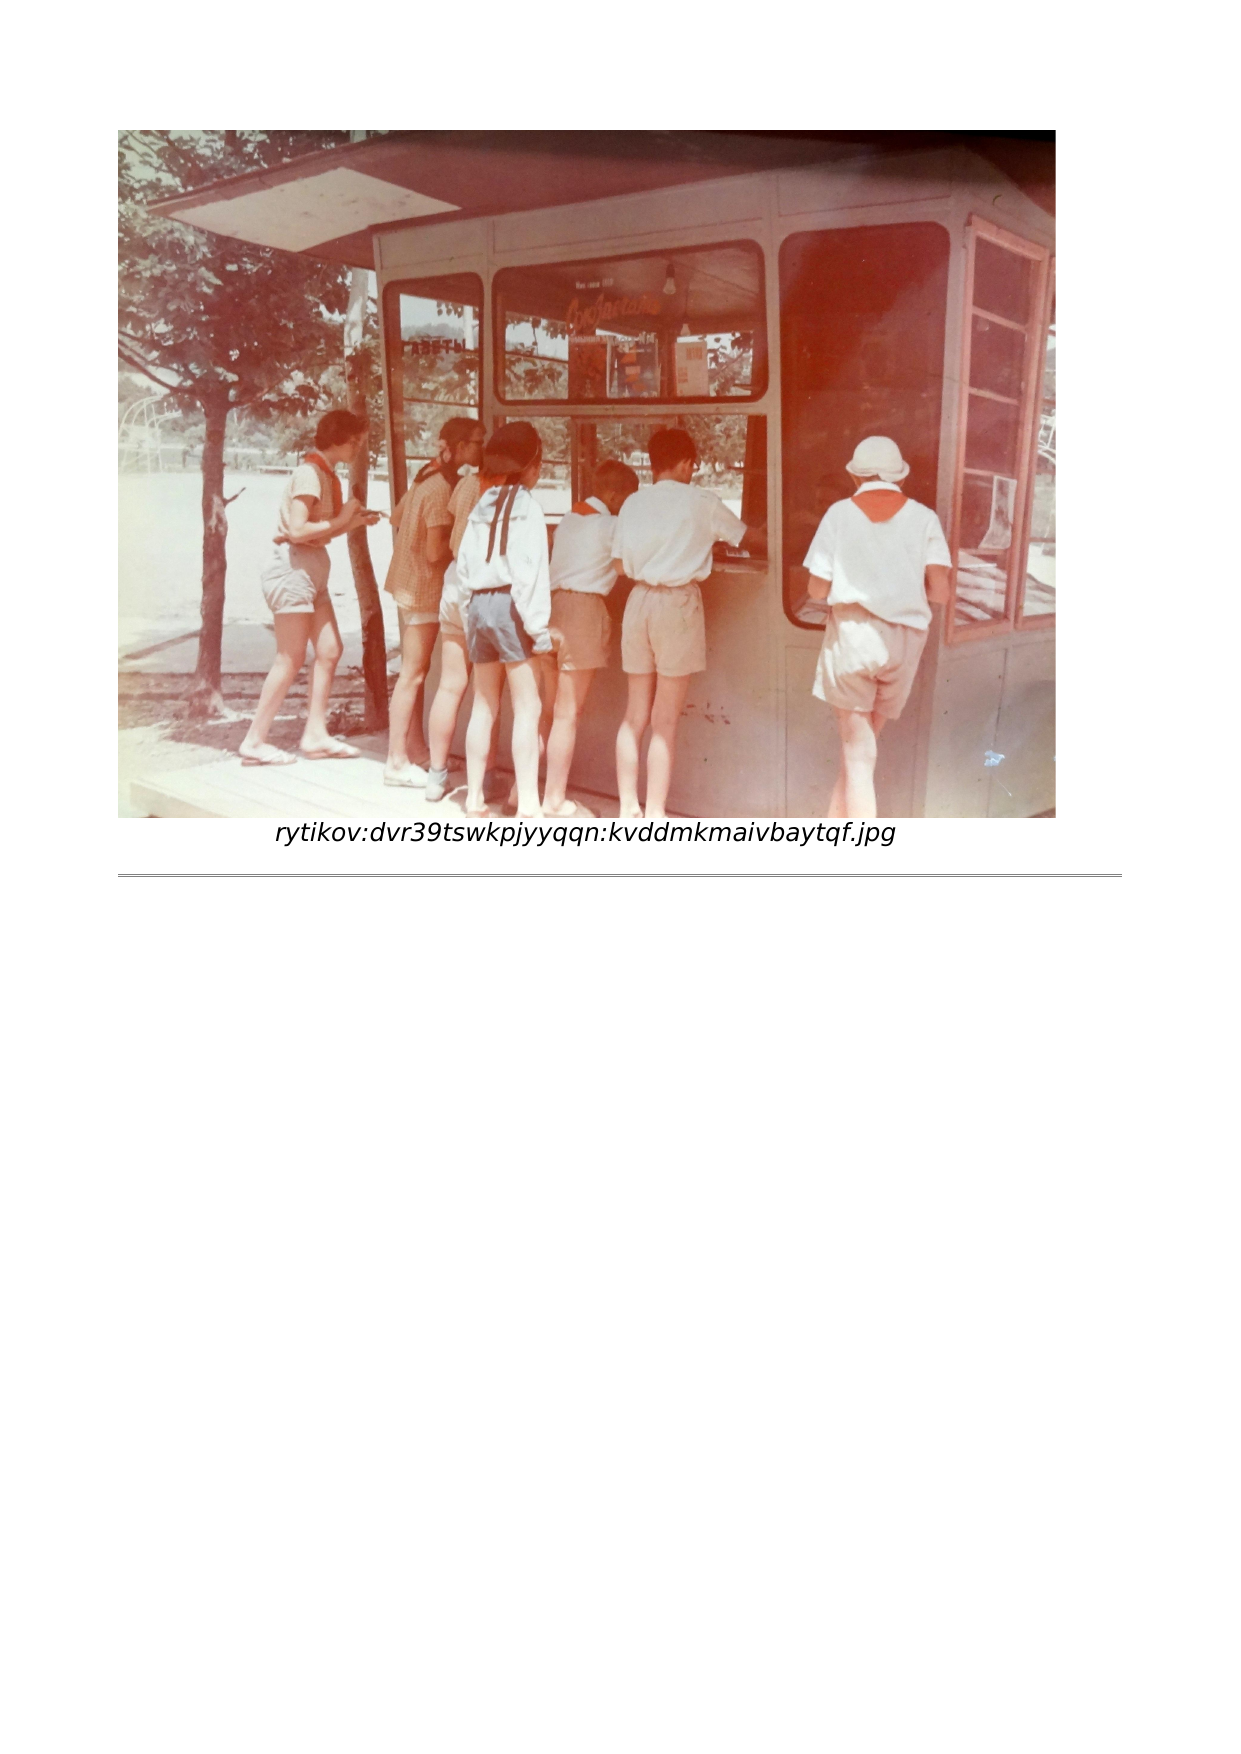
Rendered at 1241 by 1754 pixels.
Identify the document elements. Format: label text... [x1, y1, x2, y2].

picture [118, 130, 1056, 818]
text rytikov:dvr39tswkpjyyqqn:kvddmkmaivbaytqf.jpg [118, 818, 1056, 847]
